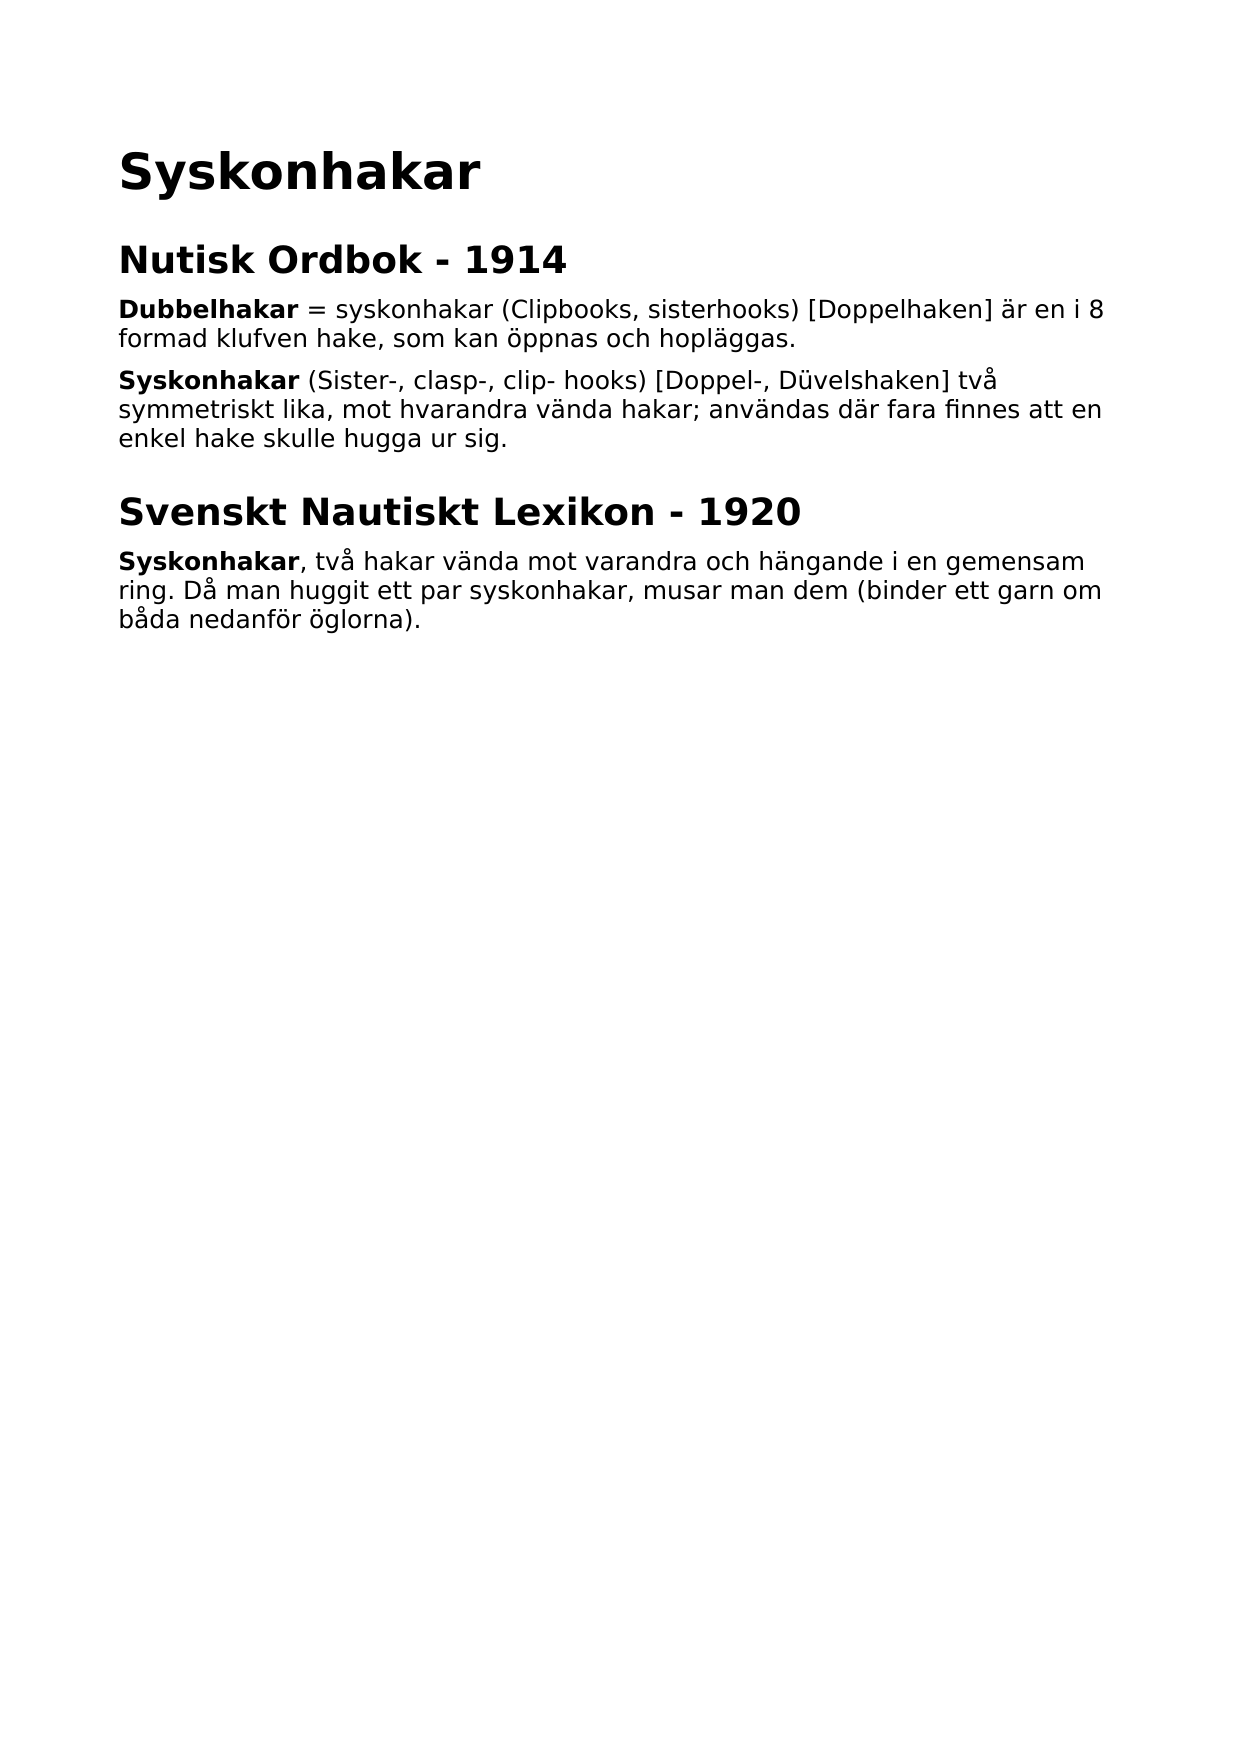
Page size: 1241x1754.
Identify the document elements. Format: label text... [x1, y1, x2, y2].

text Syskonhakar (Sister-, clasp-, clip- hooks) [Doppel-, Düvelshaken] två symmetriskt lika, mot hvarandra vända hakar; användas där fara finnes att en enkel hake skulle hugga ur sig. [118, 366, 1122, 453]
text Syskonhakar, två hakar vända mot varandra och hängande i en gemensam ring. Då man huggit ett par syskonhakar, musar man dem (binder ett garn om båda nedanför öglorna). [118, 547, 1122, 634]
subtitle Nutisk Ordbok - 1914 [118, 239, 1122, 282]
subtitle Svenskt Nautiskt Lexikon - 1920 [118, 491, 1122, 534]
subtitle Syskonhakar [118, 143, 1122, 201]
text Dubbelhakar = syskonhakar (Clipbooks, sisterhooks) [Dop­pelhaken] är en i 8 formad klufven hake, som kan öppnas och hop­läggas. [118, 295, 1122, 353]
